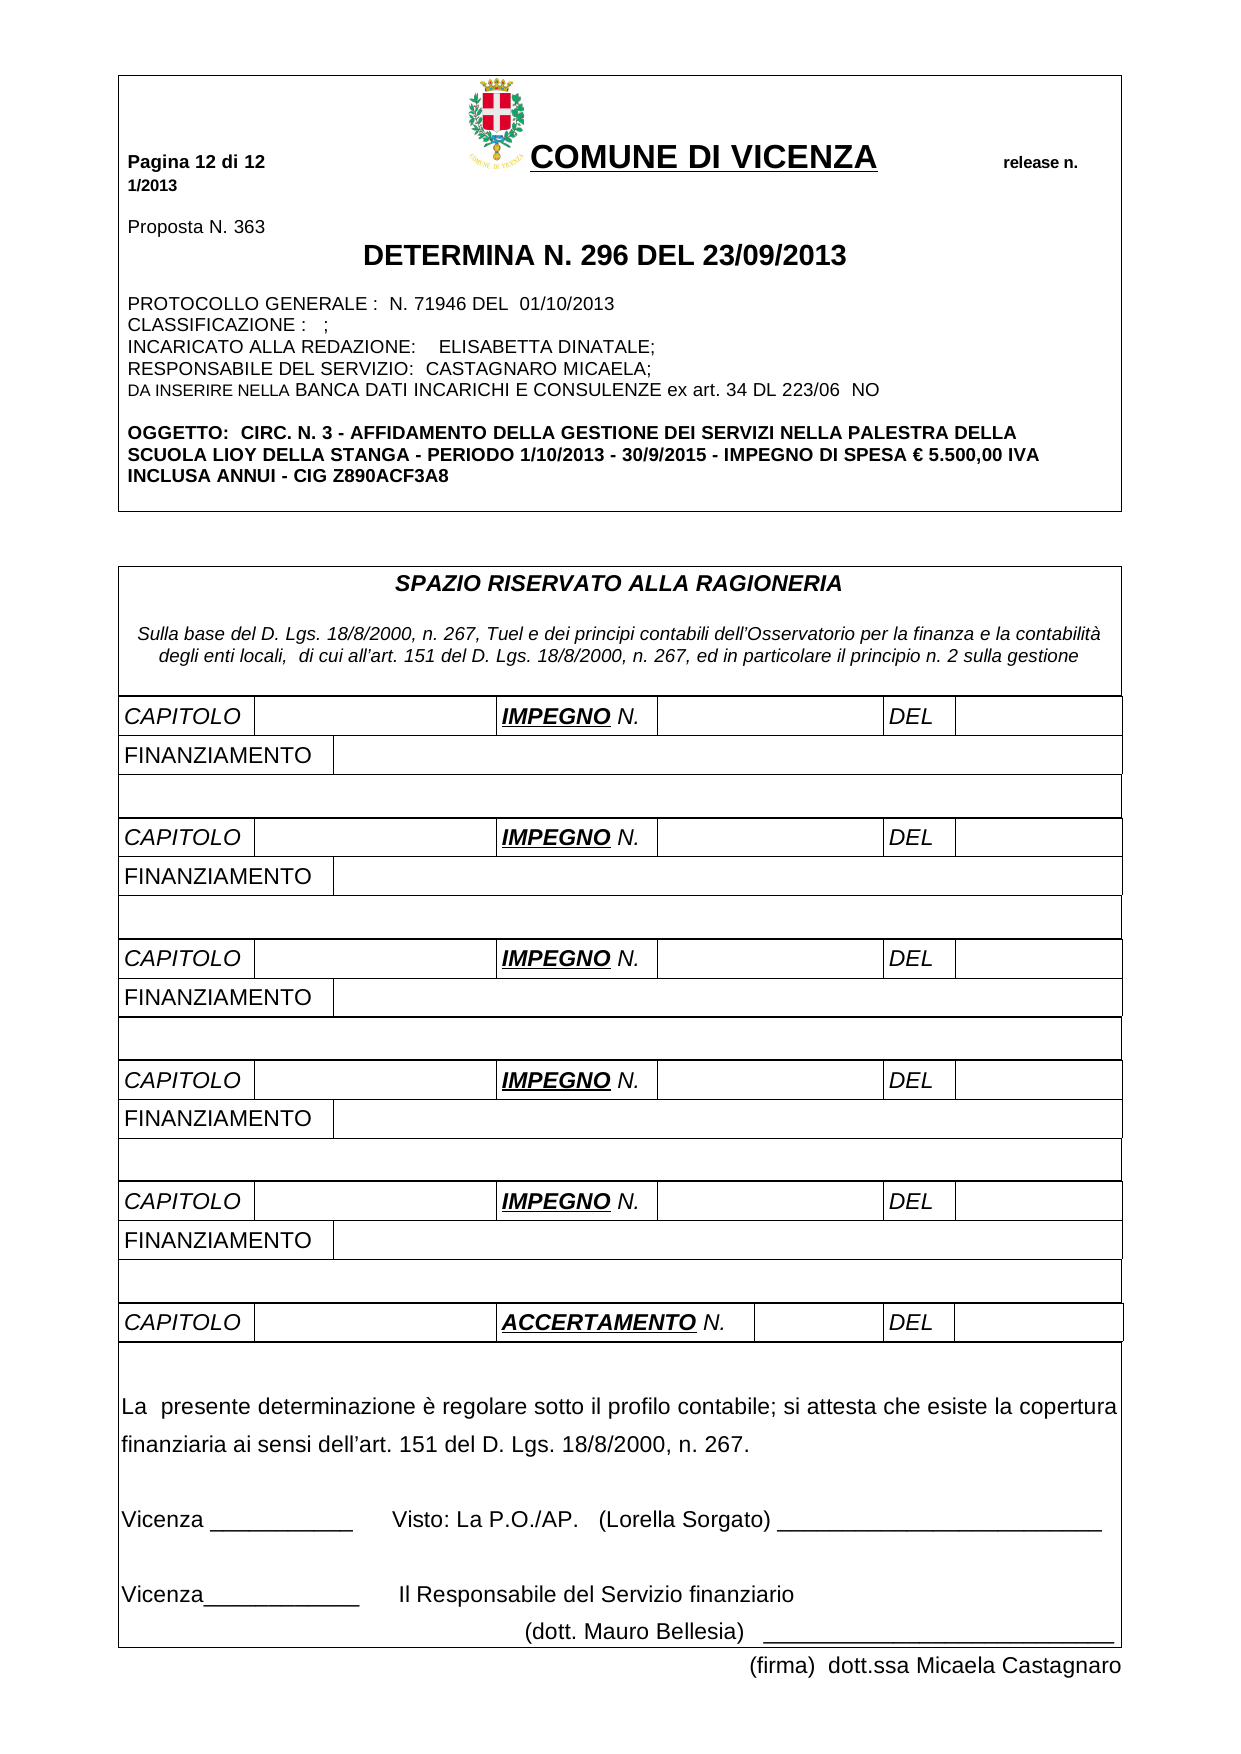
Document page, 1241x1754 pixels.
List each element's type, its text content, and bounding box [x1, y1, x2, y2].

table_header [956, 819, 1122, 856]
table_header [658, 940, 883, 977]
table_header DEL [884, 940, 955, 977]
table_header DEL [884, 819, 955, 856]
table_header ACCERTAMENTO N. [497, 1304, 754, 1341]
table_header [334, 1100, 1122, 1137]
table_header [956, 1182, 1122, 1220]
table_header [255, 1182, 496, 1220]
text La presente determinazione è regolare sotto il profilo contabile; si attesta che esiste la copertura finanziaria ai sensi dell’art. 151 del D. Lgs. 18/8/2000, n. 267. [119, 1379, 1121, 1457]
table_header CAPITOLO [119, 697, 254, 735]
table_header CAPITOLO [119, 940, 254, 977]
table_header FINANZIAMENTO [119, 1100, 333, 1137]
table_header FINANZIAMENTO [119, 736, 333, 774]
table_header [956, 1061, 1122, 1099]
table_header IMPEGNO N. [497, 1061, 657, 1099]
table_header [255, 1304, 496, 1341]
table_header IMPEGNO N. [497, 940, 657, 977]
table_header [658, 697, 883, 735]
table_header [755, 1304, 883, 1341]
text Vicenza ___________ Visto: La P.O./AP. (Lorella Sorgato) _________________________ [119, 1491, 1121, 1532]
table_header FINANZIAMENTO [119, 1221, 333, 1259]
table_header FINANZIAMENTO [119, 857, 333, 895]
table_header [658, 819, 883, 856]
text SPAZIO RISERVATO ALLA RAGIONERIA [119, 567, 1121, 596]
text Vicenza____________ Il Responsabile del Servizio finanziario [119, 1566, 1121, 1604]
picture [468, 78, 525, 169]
table_header [955, 1304, 1123, 1341]
table_header CAPITOLO [119, 819, 254, 856]
text (dott. Mauro Bellesia) ___________________________ [119, 1604, 1121, 1647]
table_header DEL [884, 1182, 955, 1220]
table_header [255, 697, 496, 735]
table_header [956, 940, 1122, 977]
table_header [334, 1221, 1122, 1259]
text Sulla base del D. Lgs. 18/8/2000, n. 267, Tuel e dei principi contabili dell’Osservatorio per la finanza e la contabilità degli enti locali, di cui all’art. 151 del D. Lgs. 18/8/2000, n. 267, ed in particolare il principio n. 2 sulla gestione [119, 620, 1121, 666]
table_header [255, 940, 496, 977]
table_header [334, 979, 1122, 1016]
table_header FINANZIAMENTO [119, 979, 333, 1016]
table_header DEL [884, 1061, 955, 1099]
table_header [658, 1182, 883, 1220]
table_header DEL [884, 697, 955, 735]
table_header DEL [884, 1304, 954, 1341]
table_header CAPITOLO [119, 1061, 254, 1099]
table_header [658, 1061, 883, 1099]
table_header [255, 819, 496, 856]
table_header CAPITOLO [119, 1182, 254, 1220]
table_header CAPITOLO [119, 1304, 254, 1341]
table_header IMPEGNO N. [497, 819, 657, 856]
table_header IMPEGNO N. [497, 697, 657, 735]
table_header [255, 1061, 496, 1099]
table_header [334, 857, 1122, 895]
table_header [956, 697, 1122, 735]
table_header [334, 736, 1122, 774]
table_header IMPEGNO N. [497, 1182, 657, 1220]
